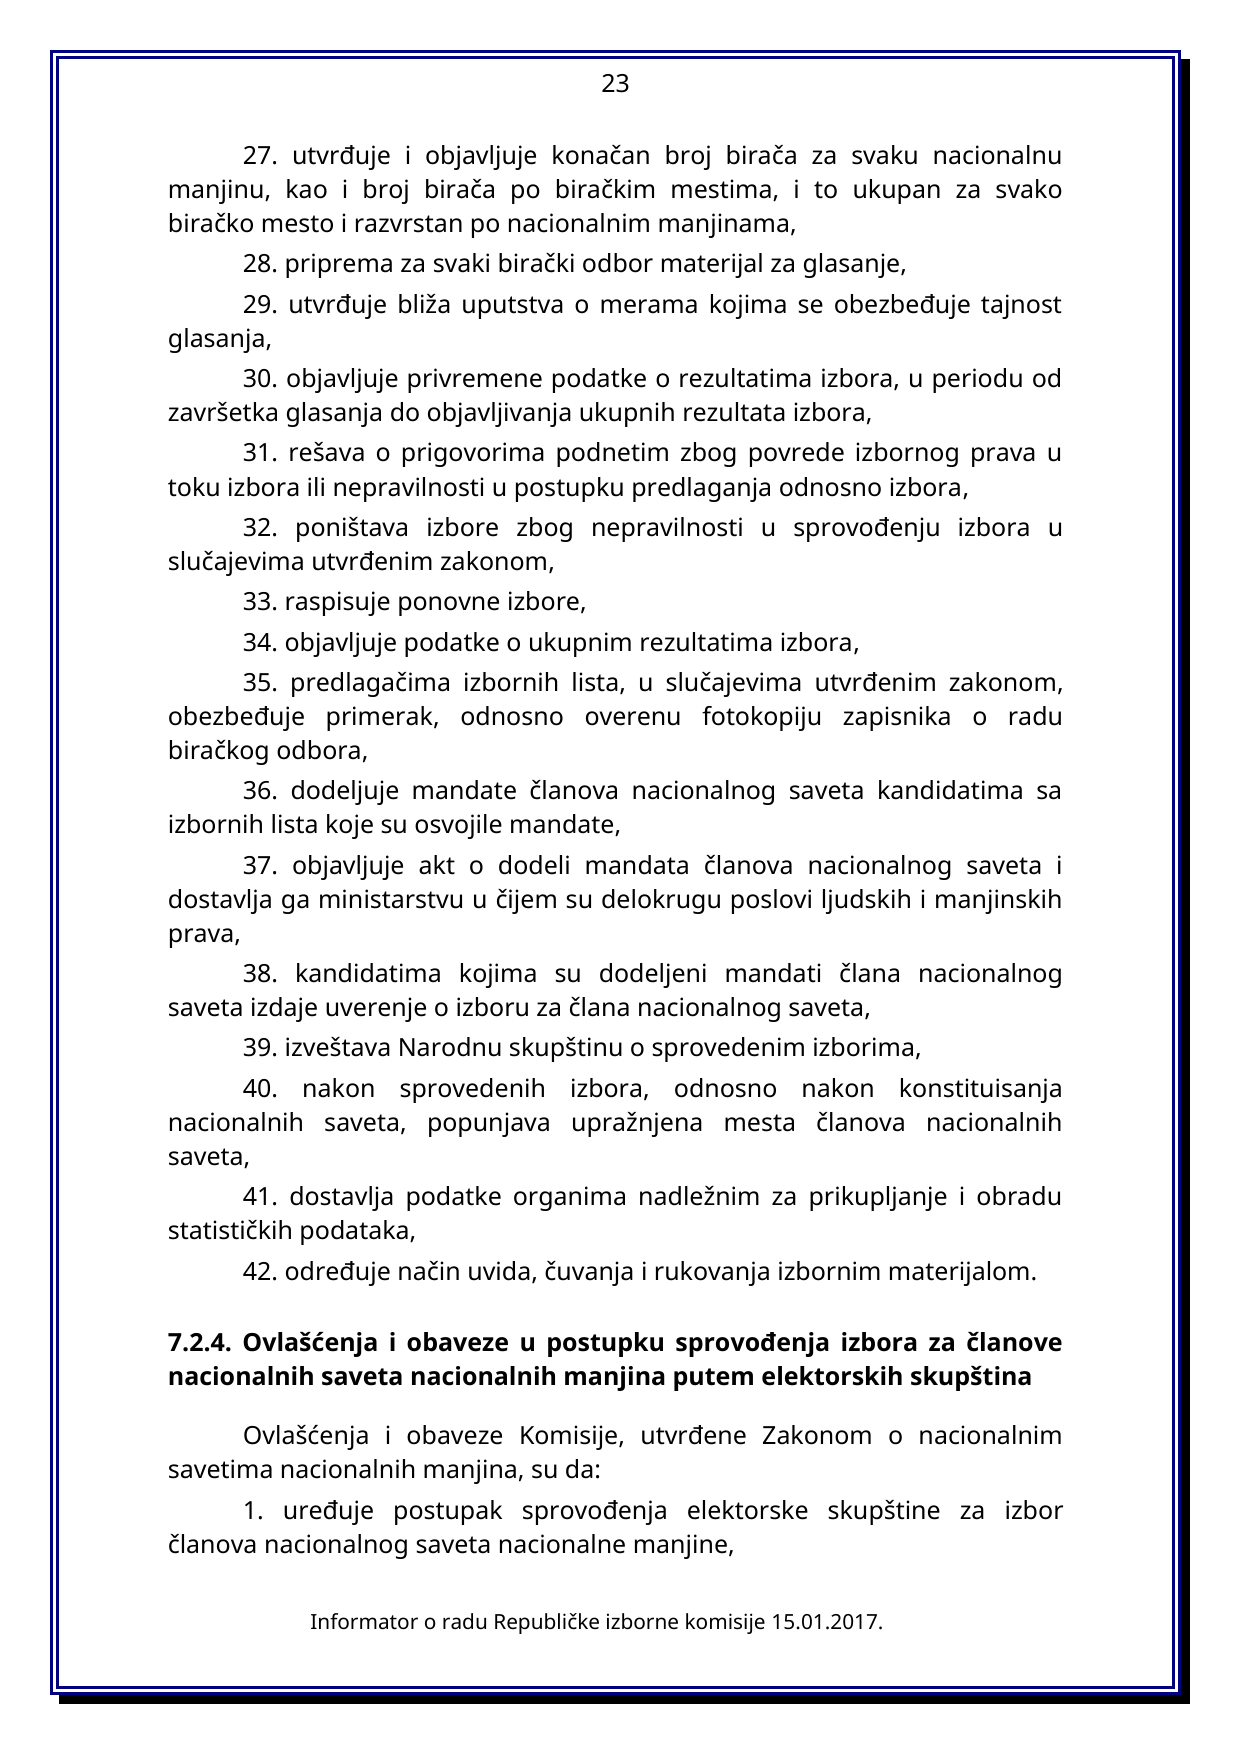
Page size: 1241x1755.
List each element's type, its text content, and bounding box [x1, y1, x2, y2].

text 28. priprema za svaki birački odbor materijal za glasanje, [168, 246, 1063, 280]
text 39. izveštava Narodnu skupštinu o sprovedenim izborima, [168, 1030, 1063, 1064]
text 27. utvrđuje i objavljuje konačan broj birača za svaku nacionalnu manjinu, kao i broj birača po biračkim mestima, i to ukupan za svako biračko mesto i razvrstan po nacionalnim manjinama, [168, 138, 1063, 240]
text 42. određuje način uvida, čuvanja i rukovanja izbornim materijalom. [168, 1253, 1063, 1287]
text 38. kandidatima kojima su dodeljeni mandati člana nacionalnog saveta izdaje uverenje o izboru za člana nacionalnog saveta, [168, 956, 1063, 1024]
text 40. nakon sprovedenih izbora, odnosno nakon konstituisanja nacionalnih saveta, popunjava upražnjena mesta članova nacionalnih saveta, [168, 1070, 1063, 1173]
text Ovlašćenja i obaveze Komisije, utvrđene Zakonom o nacionalnim savetima nacionalnih manjina, su da: [168, 1418, 1063, 1486]
text 34. objavljuje podatke o ukupnim rezultatima izbora, [168, 624, 1063, 658]
text 31. rešava o prigovorima podnetim zbog povrede izbornog prava u toku izbora ili nepravilnosti u postupku predlaganja odnosno izbora, [168, 435, 1063, 503]
text 37. objavljuje akt o dodeli mandata članova nacionalnog saveta i dostavlja ga ministarstvu u čijem su delokrugu poslovi ljudskih i manjinskih prava, [168, 847, 1063, 949]
subtitle 7.2.4. Ovlašćenja i obaveze u postupku sprovođenja izbora za članove nacionalnih saveta nacionalnih manjina putem elektorskih skupština [168, 1325, 1063, 1393]
text 41. dostavlja podatke organima nadležnim za prikupljanje i obradu statističkih podataka, [168, 1179, 1063, 1247]
text 30. objavljuje privremene podatke o rezultatima izbora, u periodu od završetka glasanja do objavljivanja ukupnih rezultata izbora, [168, 361, 1063, 429]
text 32. poništava izbore zbog nepravilnosti u sprovođenju izbora u slučajevima utvrđenim zakonom, [168, 509, 1063, 578]
text 35. predlagačima izbornih lista, u slučajevima utvrđenim zakonom, obezbeđuje primerak, odnosno overenu fotokopiju zapisnika o radu biračkog odbora, [168, 664, 1063, 767]
text 33. raspisuje ponovne izbore, [168, 584, 1063, 618]
text 1. uređuje postupak sprovođenja elektorske skupštine za izbor članova nacionalnog saveta nacionalne manjine, [168, 1492, 1063, 1560]
text 36. dodeljuje mandate članova nacionalnog saveta kandidatima sa izbornih lista koje su osvojile mandate, [168, 773, 1063, 841]
text 29. utvrđuje bliža uputstva o merama kojima se obezbeđuje tajnost glasanja, [168, 286, 1063, 354]
